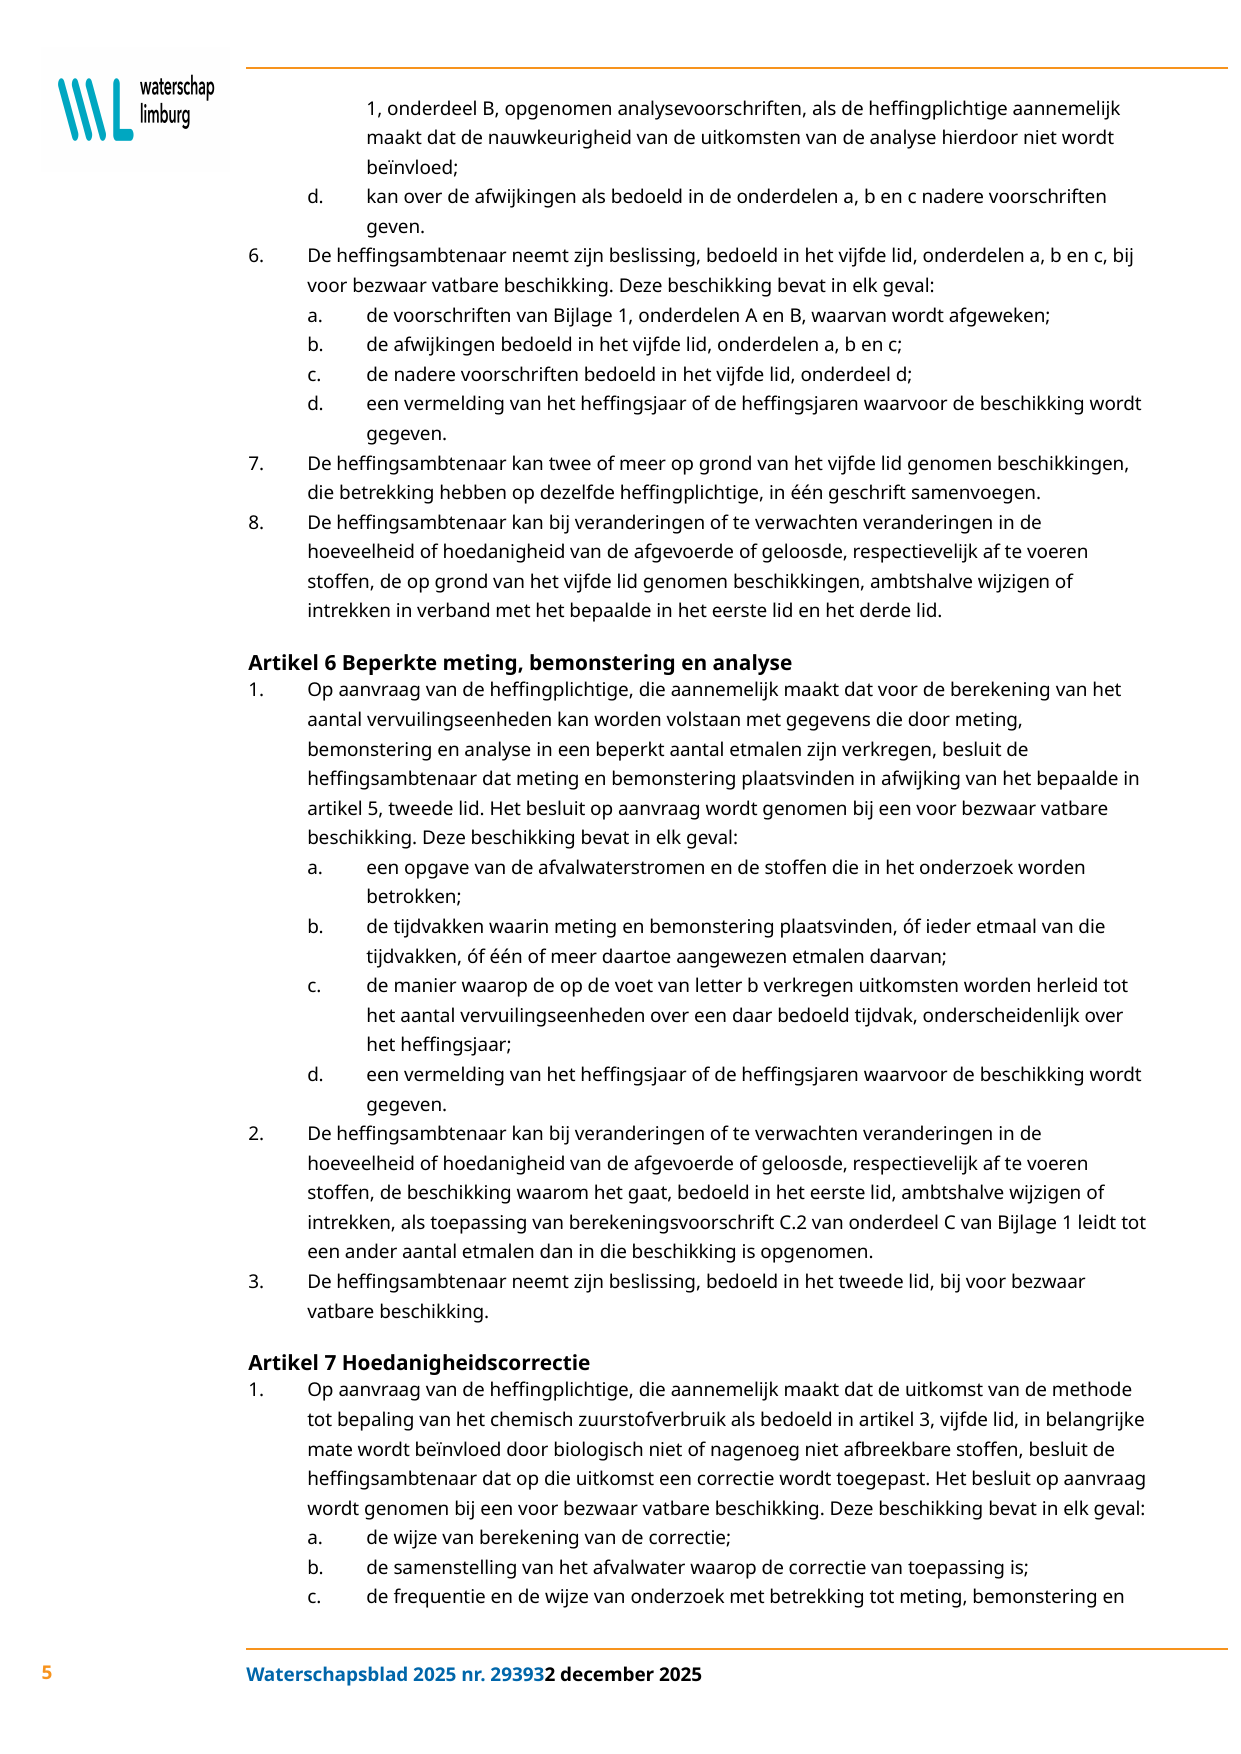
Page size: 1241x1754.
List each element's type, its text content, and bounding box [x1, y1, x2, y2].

list De heffingsambtenaar neemt zijn beslissing, bedoeld in het tweede lid, bij voor bezwaar vatbare beschikking. [248, 1268, 1152, 1323]
list de wijze van berekening van de correctie; [307, 1524, 1152, 1550]
list Op aanvraag van de heffingplichtige, die aannemelijk maakt dat voor de berekening van het aantal vervuilingseenheden kan worden volstaan met gegevens die door meting, bemonstering en analyse in een beperkt aantal etmalen zijn verkregen, besluit de heffingsambtenaar dat meting en bemonstering plaatsvinden in afwijking van het bepaalde in artikel 5, tweede lid. Het besluit op aanvraag wordt genomen bij een voor bezwaar vatbare beschikking. Deze beschikking bevat in elk geval: [248, 677, 1152, 850]
list 1, onderdeel B, opgenomen analysevoorschriften, als de heffingplichtige aannemelijk maakt dat de nauwkeurigheid van de uitkomsten van de analyse hierdoor niet wordt beïnvloed; [307, 95, 1152, 180]
list De heffingsambtenaar kan twee of meer op grond van het vijfde lid genomen beschikkingen, die betrekking hebben op dezelfde heffingplichtige, in één geschrift samenvoegen. [248, 450, 1152, 505]
list kan over de afwijkingen als bedoeld in de onderdelen a, b en c nadere voorschriften geven. [307, 183, 1152, 239]
list de nadere voorschriften bedoeld in het vijfde lid, onderdeel d; [307, 361, 1152, 387]
list De heffingsambtenaar kan bij veranderingen of te verwachten veranderingen in de hoeveelheid of hoedanigheid van de afgevoerde of geloosde, respectievelijk af te voeren stoffen, de beschikking waarom het gaat, bedoeld in het eerste lid, ambtshalve wijzigen of intrekken, als toepassing van berekeningsvoorschrift C.2 van onderdeel C van Bijlage 1 leidt tot een ander aantal etmalen dan in die beschikking is opgenomen. [248, 1120, 1152, 1264]
list de afwijkingen bedoeld in het vijfde lid, onderdelen a, b en c; [307, 331, 1152, 357]
list een vermelding van het heffingsjaar of de heffingsjaren waarvoor de beschikking wordt gegeven. [307, 391, 1152, 446]
list De heffingsambtenaar kan bij veranderingen of te verwachten veranderingen in de hoeveelheid of hoedanigheid van de afgevoerde of geloosde, respectievelijk af te voeren stoffen, de op grond van het vijfde lid genomen beschikkingen, ambtshalve wijzigen of intrekken in verband met het bepaalde in het eerste lid en het derde lid. [248, 509, 1152, 623]
picture [41, 47, 231, 172]
list de samenstelling van het afvalwater waarop de correctie van toepassing is; [307, 1554, 1152, 1580]
list De heffingsambtenaar neemt zijn beslissing, bedoeld in het vijfde lid, onderdelen a, b en c, bij voor bezwaar vatbare beschikking. Deze beschikking bevat in elk geval: [248, 243, 1152, 298]
list de tijdvakken waarin meting en bemonstering plaatsvinden, óf ieder etmaal van die tijdvakken, óf één of meer daartoe aangewezen etmalen daarvan; [307, 913, 1152, 968]
list een vermelding van het heffingsjaar of de heffingsjaren waarvoor de beschikking wordt gegeven. [307, 1061, 1152, 1116]
list de manier waarop de op de voet van letter b verkregen uitkomsten worden herleid tot het aantal vervuilingseenheden over een daar bedoeld tijdvak, onderscheidenlijk over het heffingsjaar; [307, 972, 1152, 1057]
text Artikel 7 Hoedanigheidscorrectie [248, 1348, 1152, 1377]
list Op aanvraag van de heffingplichtige, die aannemelijk maakt dat de uitkomst van de methode tot bepaling van het chemisch zuurstofverbruik als bedoeld in artikel 3, vijfde lid, in belangrijke mate wordt beïnvloed door biologisch niet of nagenoeg niet afbreekbare stoffen, besluit de heffingsambtenaar dat op die uitkomst een correctie wordt toegepast. Het besluit op aanvraag wordt genomen bij een voor bezwaar vatbare beschikking. Deze beschikking bevat in elk geval: [248, 1377, 1152, 1521]
text Artikel 6 Beperkte meting, bemonstering en analyse [248, 648, 1152, 677]
list de voorschriften van Bijlage 1, onderdelen A en B, waarvan wordt afgeweken; [307, 302, 1152, 328]
list een opgave van de afvalwaterstromen en de stoffen die in het onderzoek worden betrokken; [307, 854, 1152, 909]
list de frequentie en de wijze van onderzoek met betrekking tot meting, bemonstering en [307, 1584, 1152, 1609]
